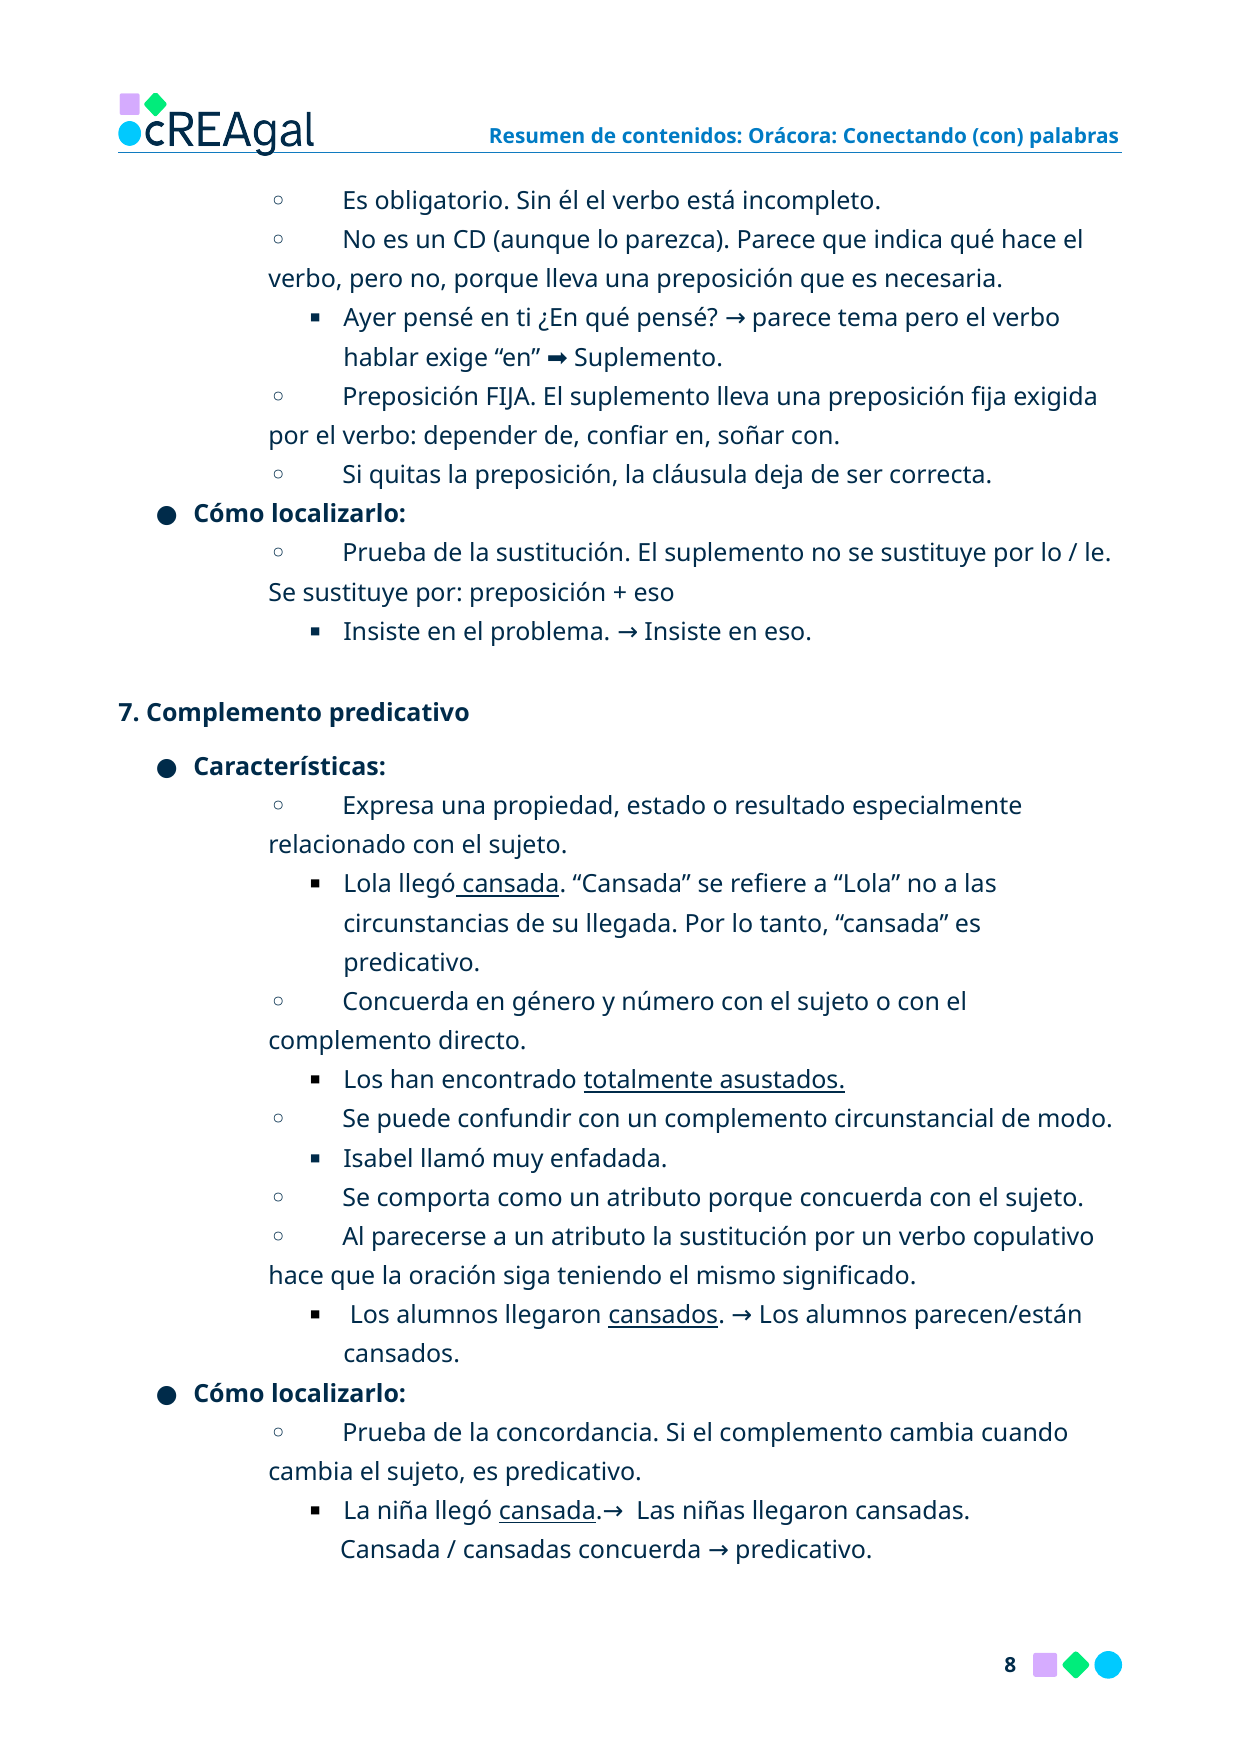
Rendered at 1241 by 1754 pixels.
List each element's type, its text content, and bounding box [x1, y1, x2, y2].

list Si quitas la preposición, la cláusula deja de ser correcta. [268, 457, 1122, 491]
list Prueba de la concordancia. Si el complemento cambia cuando cambia el sujeto, es predicativo. [268, 1414, 1122, 1488]
list Preposición FIJA. El suplemento lleva una preposición fija exigida por el verbo: depender de, confiar en, soñar con. [268, 378, 1122, 452]
list La niña llegó cansada.→ Las niñas llegaron cansadas. [306, 1493, 1122, 1527]
list Isabel llamó muy enfadada. [306, 1140, 1122, 1174]
text Cansada / cansadas concuerda → predicativo. [340, 1532, 1122, 1566]
list Concuerda en género y número con el sujeto o con el complemento directo. [268, 984, 1122, 1057]
list Al parecerse a un atributo la sustitución por un verbo copulativo hace que la oración siga teniendo el mismo significado. [268, 1219, 1122, 1292]
list Expresa una propiedad, estado o resultado especialmente relacionado con el sujeto. [268, 788, 1122, 861]
list Lola llegó cansada. “Cansada” se refiere a “Lola” no a las circunstancias de su llegada. Por lo tanto, “cansada” es predicativo. [306, 866, 1122, 978]
list Se comporta como un atributo porque concuerda con el sujeto. [268, 1179, 1122, 1213]
list No es un CD (aunque lo parezca). Parece que indica qué hace el verbo, pero no, porque lleva una preposición que es necesaria. [268, 222, 1122, 295]
list Los han encontrado totalmente asustados. [306, 1062, 1122, 1096]
list Los alumnos llegaron cansados. → Los alumnos parecen/están cansados. [306, 1297, 1122, 1370]
list Insiste en el problema. → Insiste en eso. [306, 613, 1122, 647]
list Es obligatorio. Sin él el verbo está incompleto. [268, 182, 1122, 217]
list Prueba de la sustitución. El suplemento no se sustituye por lo / le. Se sustituye por: preposición + eso [268, 535, 1122, 608]
text 7. Complemento predicativo [118, 695, 1122, 729]
list Ayer pensé en ti ¿En qué pensé? → parece tema pero el verbo hablar exige “en” ➡ Suplemento. [306, 300, 1122, 373]
list Cómo localizarlo: [156, 496, 1122, 530]
list Características: [156, 749, 1122, 783]
list Se puede confundir con un complemento circunstancial de modo. [268, 1101, 1122, 1135]
list Cómo localizarlo: [156, 1375, 1122, 1409]
picture [118, 93, 314, 156]
